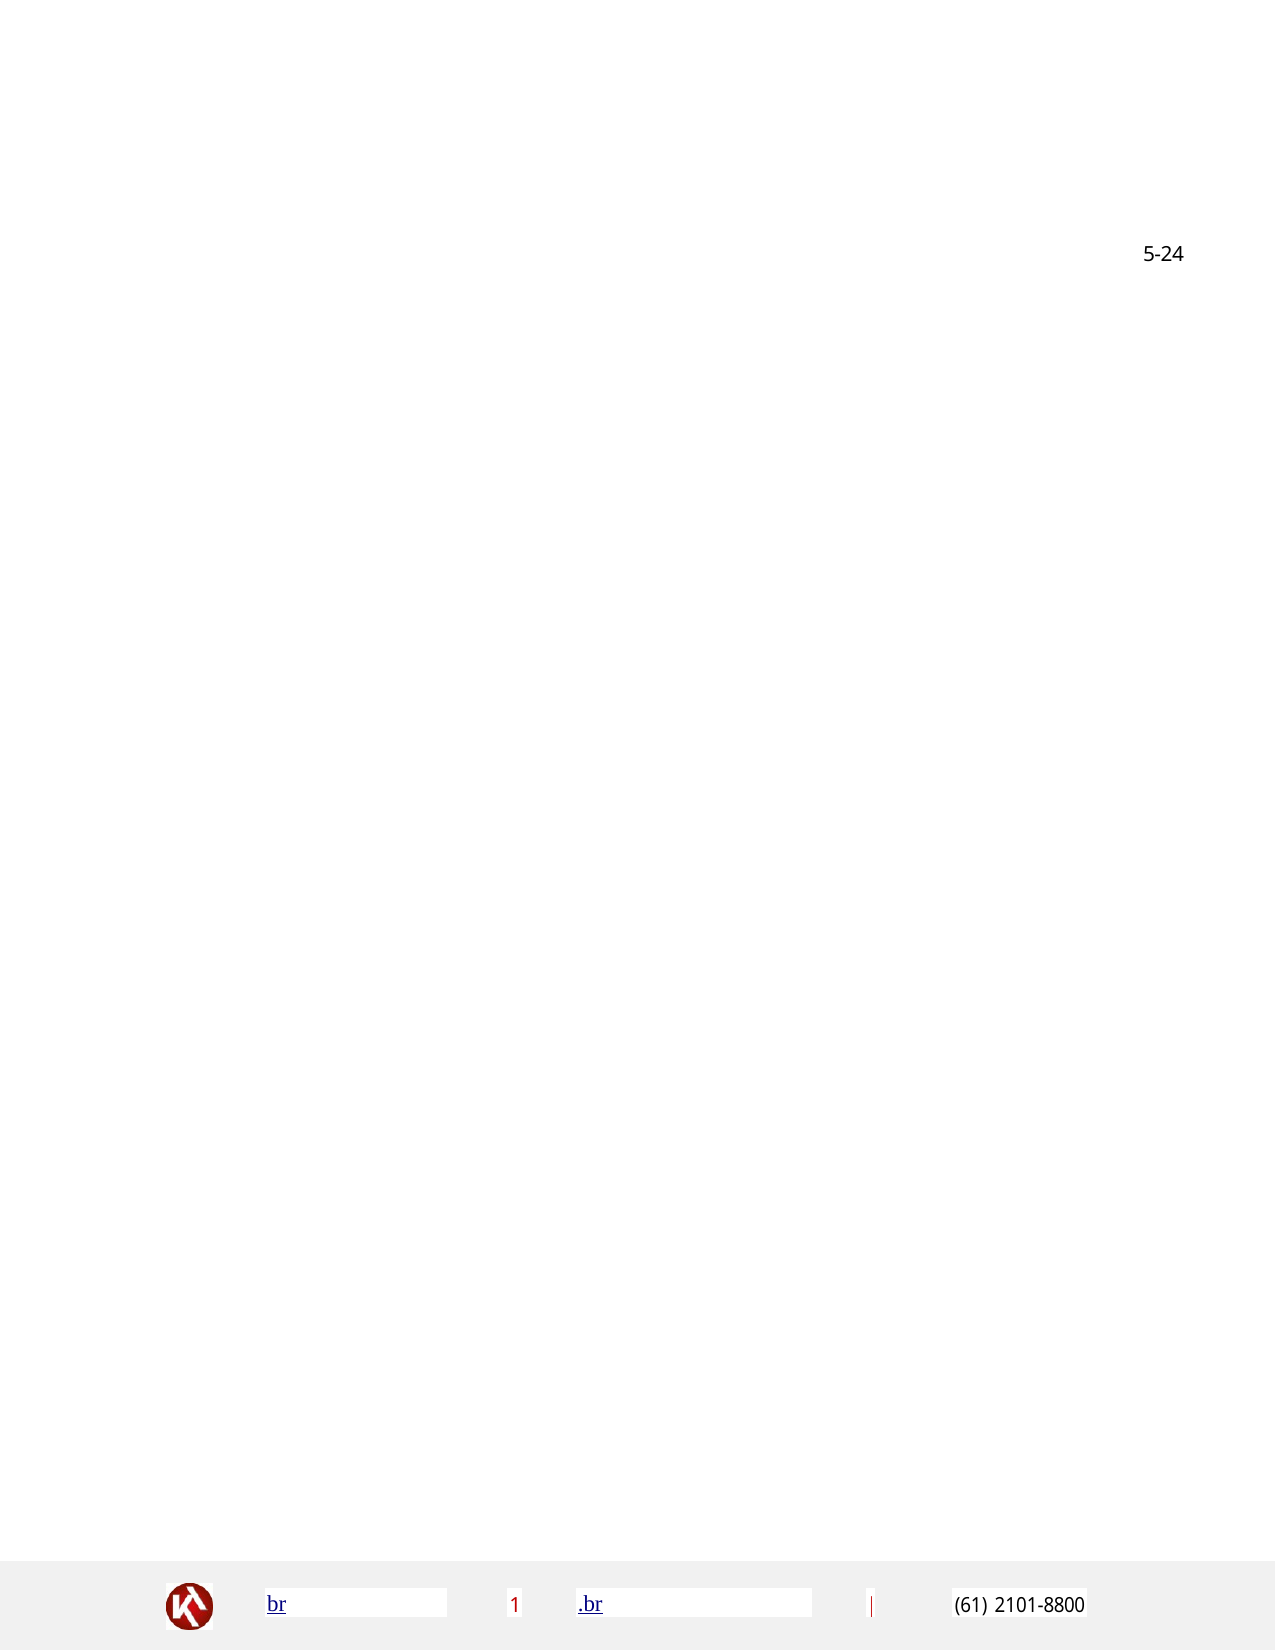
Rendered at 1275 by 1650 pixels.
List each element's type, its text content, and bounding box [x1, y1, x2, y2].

text 5-24 [177, 239, 1184, 267]
